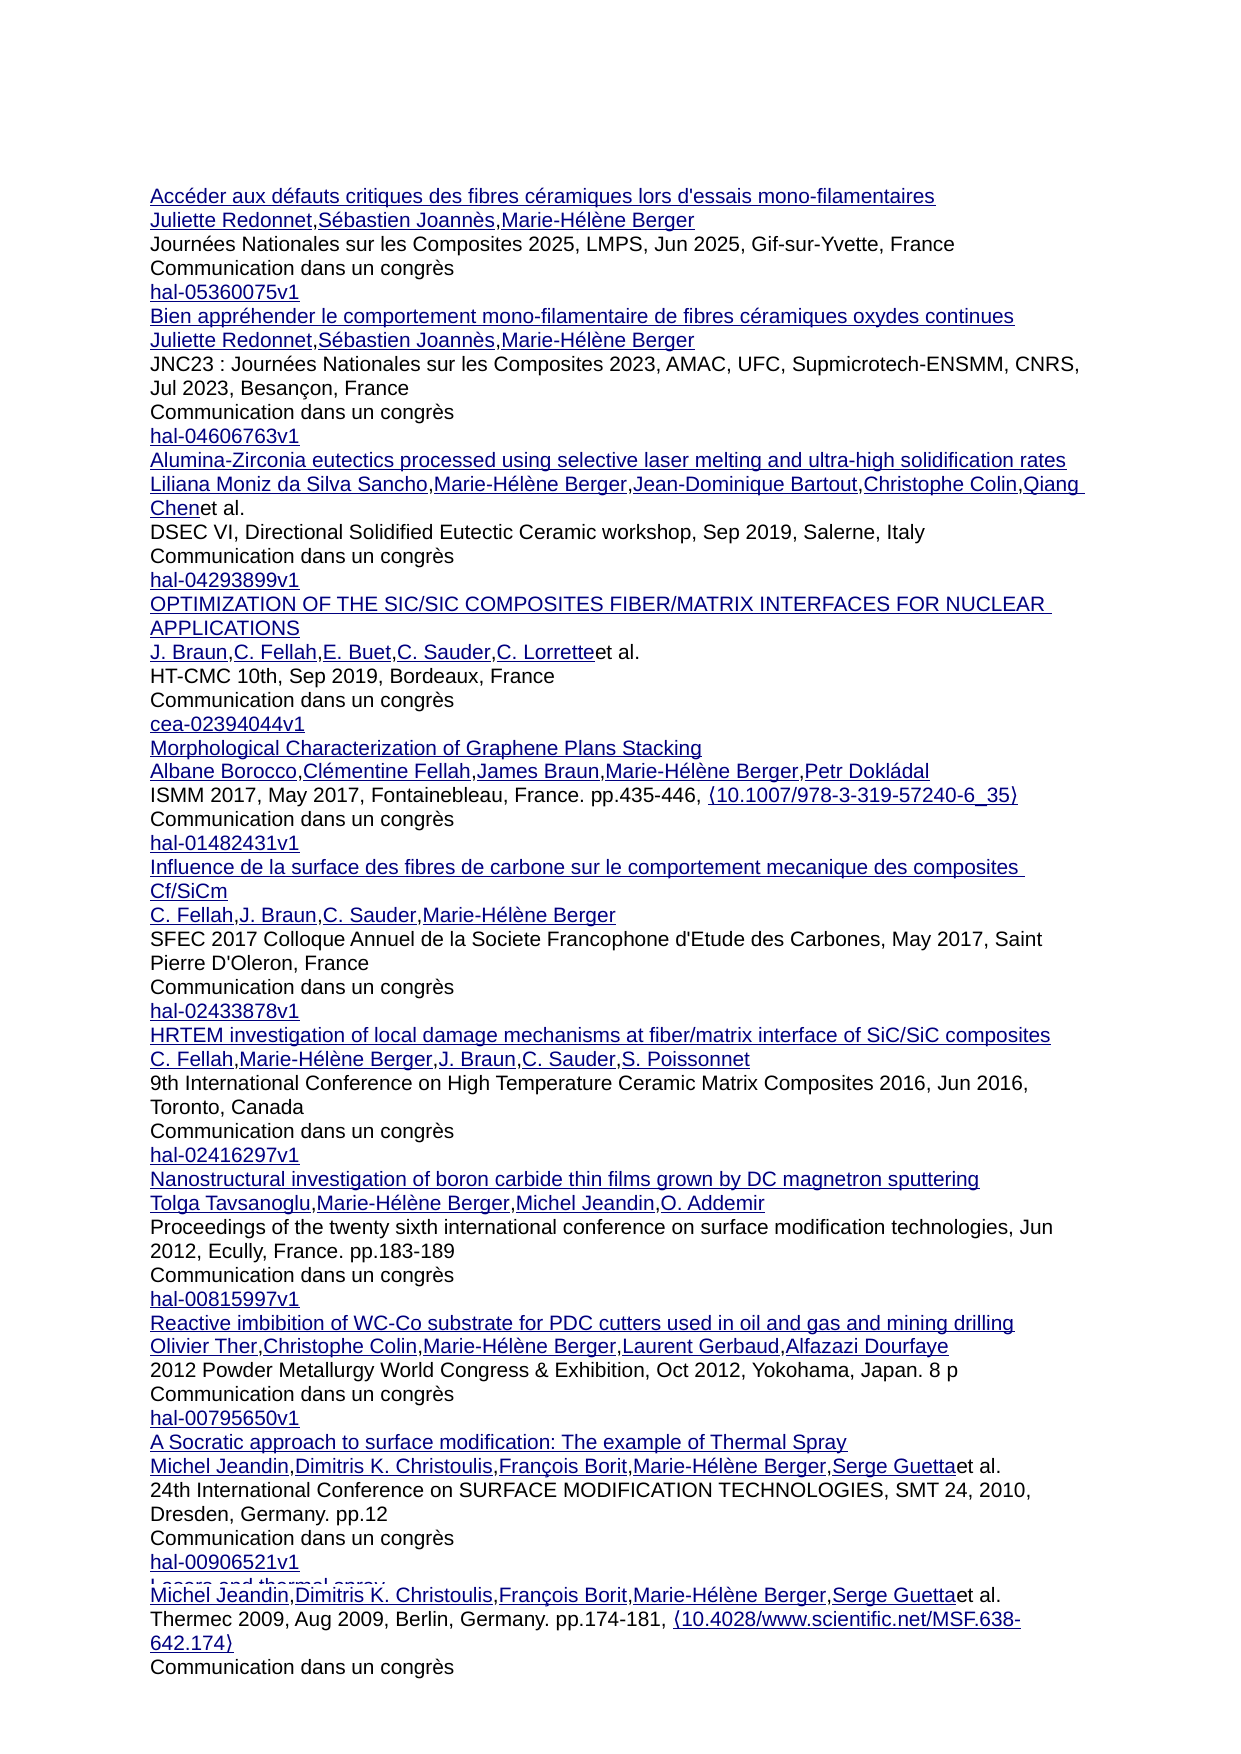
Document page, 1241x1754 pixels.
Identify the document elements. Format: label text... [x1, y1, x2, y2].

table_cell A Socratic approach to surface modification: The example of Thermal Spray Michel Jeandin,Dimitris K. Christoulis,François Borit,Marie-Hélène Berger,Serge Guettaet al. 24th International Conference on SURFACE MODIFICATION TECHNOLOGIES, SMT 24, 2010, Dresden, Germany. pp.12 Communication dans un congrès hal-00906521v1 [150, 1430, 1090, 1574]
table_cell Reactive imbibition of WC-Co substrate for PDC cutters used in oil and gas and mining drilling Olivier Ther,Christophe Colin,Marie-Hélène Berger,Laurent Gerbaud,Alfazazi Dourfaye 2012 Powder Metallurgy World Congress & Exhibition, Oct 2012, Yokohama, Japan. 8 p Communication dans un congrès hal-00795650v1 [150, 1310, 1090, 1430]
table_cell Influence de la surface des fibres de carbone sur le comportement mecanique des composites Cf/SiCm C. Fellah,J. Braun,C. Sauder,Marie-Hélène Berger SFEC 2017 Colloque Annuel de la Societe Francophone d'Etude des Carbones, May 2017, Saint Pierre D'Oleron, France Communication dans un congrès hal-02433878v1 [150, 855, 1090, 1023]
table_cell Bien appréhender le comportement mono-filamentaire de fibres céramiques oxydes continues Juliette Redonnet,Sébastien Joannès,Marie-Hélène Berger JNC23 : Journées Nationales sur les Composites 2023, AMAC, UFC, Supmicrotech-ENSMM, CNRS, Jul 2023, Besançon, France Communication dans un congrès hal-04606763v1 [150, 304, 1090, 448]
table_cell Lasers and thermal spray Michel Jeandin,Dimitris K. Christoulis,François Borit,Marie-Hélène Berger,Serge Guettaet al. Thermec 2009, Aug 2009, Berlin, Germany. pp.174-181, ⟨10.4028/www.scientific.net/MSF.638-642.174⟩ Communication dans un congrès [150, 1574, 1090, 1679]
table_cell HRTEM investigation of local damage mechanisms at fiber/matrix interface of SiC/SiC composites C. Fellah,Marie-Hélène Berger,J. Braun,C. Sauder,S. Poissonnet 9th International Conference on High Temperature Ceramic Matrix Composites 2016, Jun 2016, Toronto, Canada Communication dans un congrès hal-02416297v1 [150, 1023, 1090, 1167]
table_header Accéder aux défauts critiques des fibres céramiques lors d'essais mono-filamentaires Juliette Redonnet,Sébastien Joannès,Marie-Hélène Berger Journées Nationales sur les Composites 2025, LMPS, Jun 2025, Gif-sur-Yvette, France Communication dans un congrès hal-05360075v1 [150, 184, 1090, 304]
table_cell Morphological Characterization of Graphene Plans Stacking Albane Borocco,Clémentine Fellah,James Braun,Marie-Hélène Berger,Petr Dokládal ISMM 2017, May 2017, Fontainebleau, France. pp.435-446, ⟨10.1007/978-3-319-57240-6_35⟩ Communication dans un congrès hal-01482431v1 [150, 735, 1090, 855]
table_cell Alumina-Zirconia eutectics processed using selective laser melting and ultra-high solidification rates Liliana Moniz da Silva Sancho,Marie-Hélène Berger,Jean-Dominique Bartout,Christophe Colin,Qiang Chenet al. DSEC VI, Directional Solidified Eutectic Ceramic workshop, Sep 2019, Salerne, Italy Communication dans un congrès hal-04293899v1 [150, 448, 1090, 592]
table_cell OPTIMIZATION OF THE SIC/SIC COMPOSITES FIBER/MATRIX INTERFACES FOR NUCLEAR APPLICATIONS J. Braun,C. Fellah,E. Buet,C. Sauder,C. Lorretteet al. HT-CMC 10th, Sep 2019, Bordeaux, France Communication dans un congrès cea-02394044v1 [150, 592, 1090, 735]
table_cell Nanostructural investigation of boron carbide thin films grown by DC magnetron sputtering Tolga Tavsanoglu,Marie-Hélène Berger,Michel Jeandin,O. Addemir Proceedings of the twenty sixth international conference on surface modification technologies, Jun 2012, Ecully, France. pp.183-189 Communication dans un congrès hal-00815997v1 [150, 1167, 1090, 1310]
